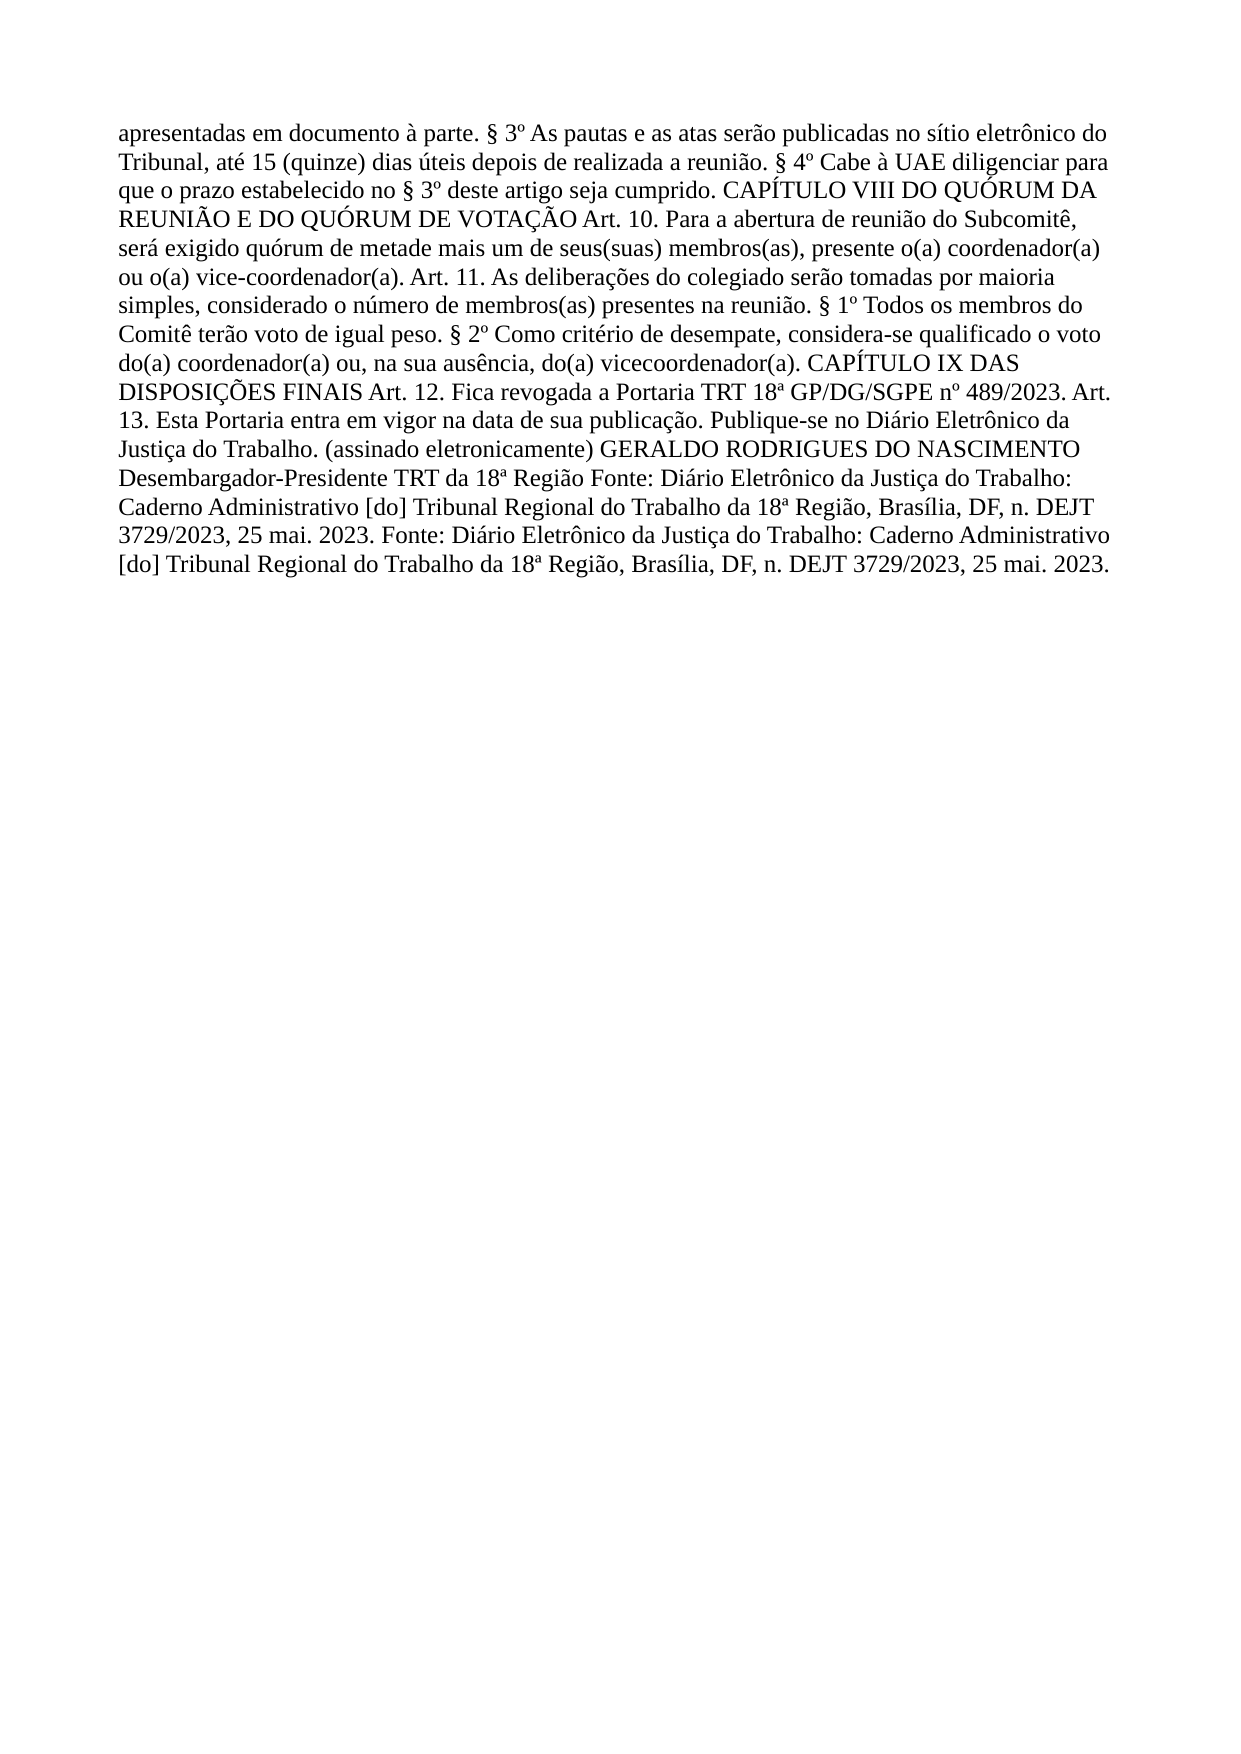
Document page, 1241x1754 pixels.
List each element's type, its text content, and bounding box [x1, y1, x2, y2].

text apresentadas em documento à parte. § 3º As pautas e as atas serão publicadas no sítio eletrônico do Tribunal, até 15 (quinze) dias úteis depois de realizada a reunião. § 4º Cabe à UAE diligenciar para que o prazo estabelecido no § 3º deste artigo seja cumprido. CAPÍTULO VIII DO QUÓRUM DA REUNIÃO E DO QUÓRUM DE VOTAÇÃO Art. 10. Para a abertura de reunião do Subcomitê, será exigido quórum de metade mais um de seus(suas) membros(as), presente o(a) coordenador(a) ou o(a) vice-coordenador(a). Art. 11. As deliberações do colegiado serão tomadas por maioria simples, considerado o número de membros(as) presentes na reunião. § 1º Todos os membros do Comitê terão voto de igual peso. § 2º Como critério de desempate, considera-se qualificado o voto do(a) coordenador(a) ou, na sua ausência, do(a) vicecoordenador(a). CAPÍTULO IX DAS DISPOSIÇÕES FINAIS Art. 12. Fica revogada a Portaria TRT 18ª GP/DG/SGPE nº 489/2023. Art. 13. Esta Portaria entra em vigor na data de sua publicação. Publique-se no Diário Eletrônico da Justiça do Trabalho. (assinado eletronicamente) GERALDO RODRIGUES DO NASCIMENTO Desembargador-Presidente TRT da 18ª Região Fonte: Diário Eletrônico da Justiça do Trabalho: Caderno Administrativo [do] Tribunal Regional do Trabalho da 18ª Região, Brasília, DF, n. DEJT 3729/2023, 25 mai. 2023. Fonte: Diário Eletrônico da Justiça do Trabalho: Caderno Administrativo [do] Tribunal Regional do Trabalho da 18ª Região, Brasília, DF, n. DEJT 3729/2023, 25 mai. 2023. [118, 118, 1122, 578]
